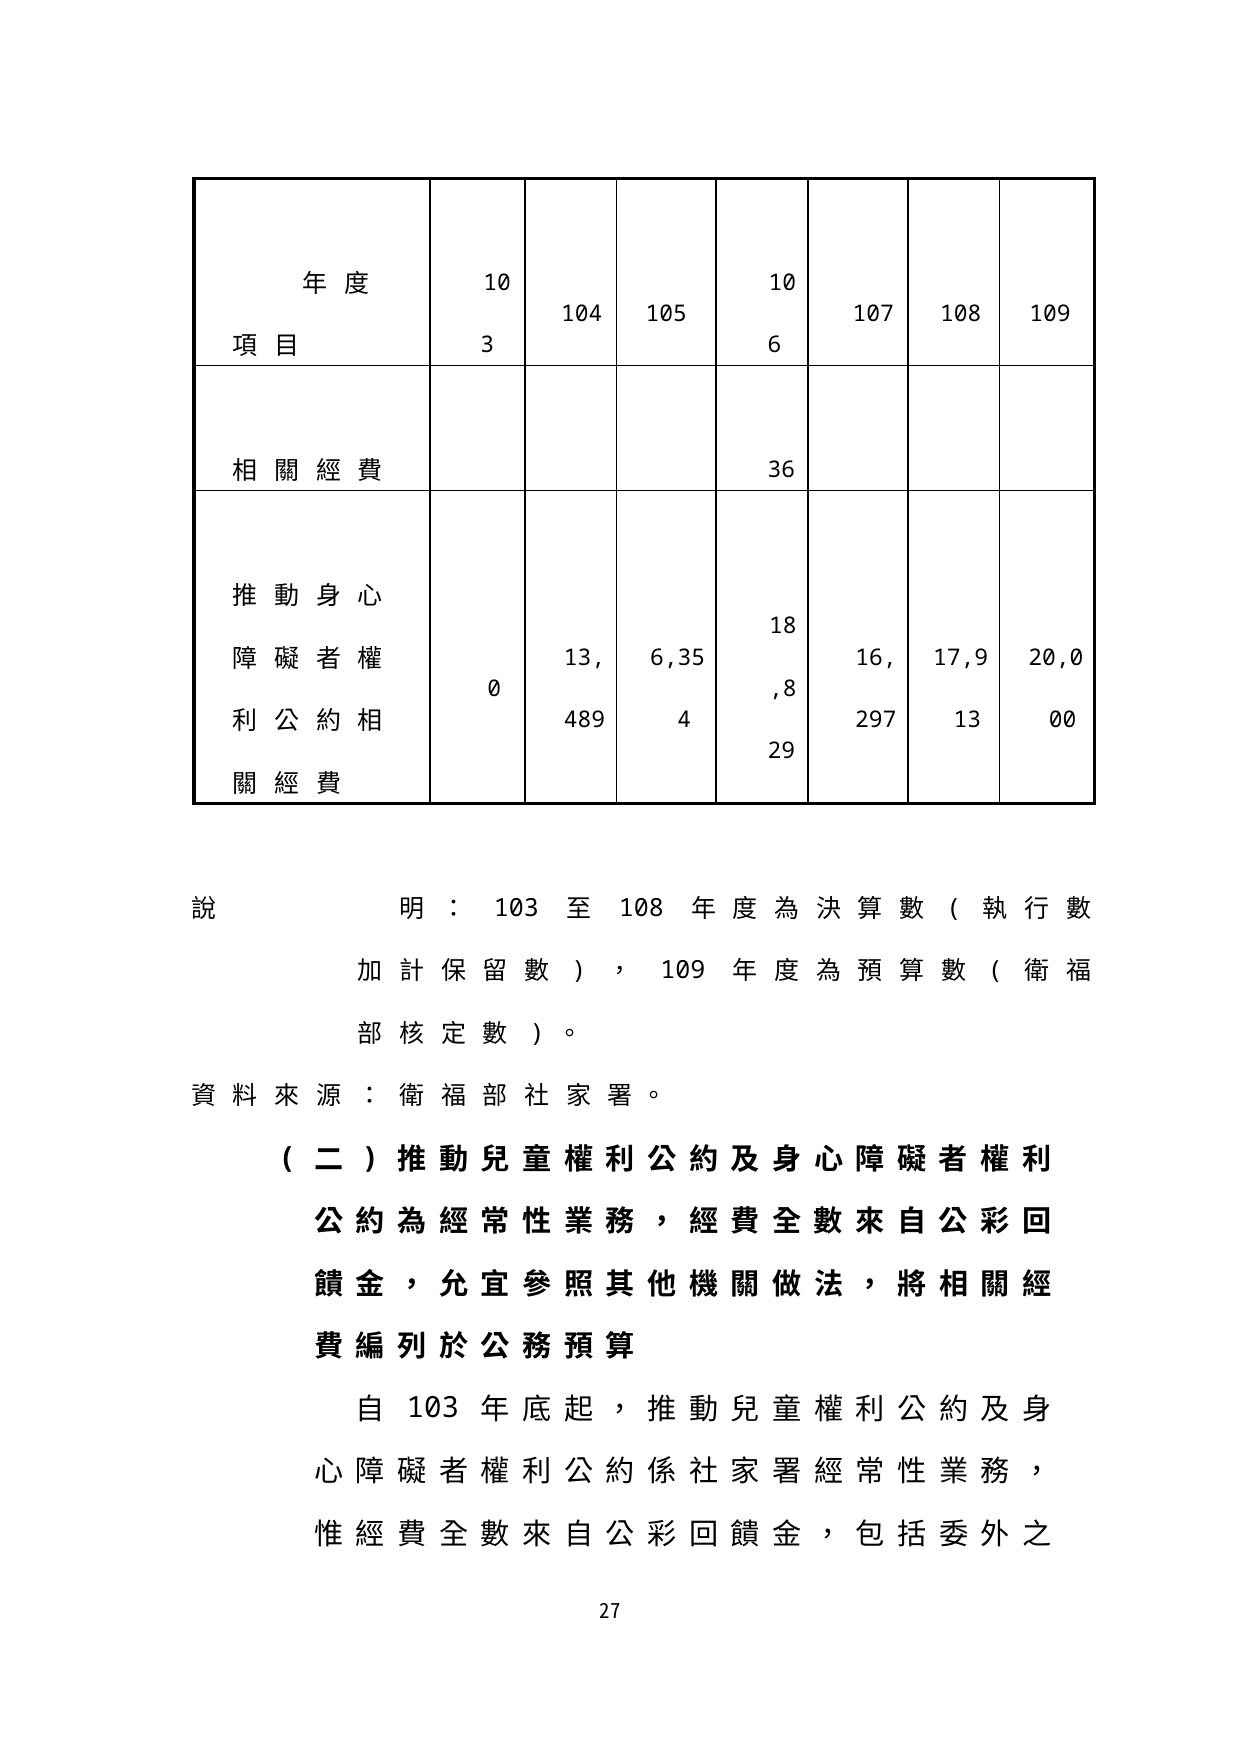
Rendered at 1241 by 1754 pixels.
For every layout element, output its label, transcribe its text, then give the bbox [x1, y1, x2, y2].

table_cell 16,297 [809, 491, 907, 802]
text 部核定數)。 [321, 990, 1102, 1052]
table_header 年度 項目 [196, 180, 429, 365]
table_cell 17,913 [909, 491, 999, 802]
table_cell [909, 366, 999, 490]
table_cell [809, 366, 907, 490]
table_header 108 [909, 180, 999, 365]
table_header 103 [431, 180, 524, 365]
table_cell 相關經費 [196, 366, 429, 490]
table_header 107 [809, 180, 907, 365]
table_header 109 [1000, 180, 1093, 365]
table_header 105 [617, 180, 715, 365]
table_header 106 [717, 180, 807, 365]
text 說 明：103至108年度為決算數(執行數加計保留數)，109年度為預算數(衛福 [182, 865, 1102, 990]
text 資料來源：衛福部社家署。 [182, 1052, 1102, 1115]
table_cell 13,489 [526, 491, 616, 802]
table_cell 20,000 [1000, 491, 1093, 802]
text 自103年底起，推動兒童權利公約及身心障礙者權利公約係社家署經常性業務，惟經費全數來自公彩回饋金，包括委外之勞務承攬人力、法規檢視、教育訓練及國家報告等服務經費，甚至用於支應行政院兒童及少年福利與權益推動小組、衛生福利部兒童及少年福利與權益推動小組，及行政院身心障礙者權益推動小組等專家學者出席費。惟此作法有別於法務部、行政院及法務部廉政署等機關推動兩公約、消除對婦女一切形式歧視公約及聯合國反貪腐公約相關業務經費係編列於公務預算，相關預算及人員恐欠穩定，允宜檢討改善。 [271, 1365, 1058, 1552]
text (二)推動兒童權利公約及身心障礙者權利公約為經常性業務，經費全數來自公彩回饋金，允宜參照其他機關做法，將相關經費編列於公務預算 [242, 1115, 1058, 1365]
table_cell 18,829 [717, 491, 807, 802]
table_cell [526, 366, 616, 490]
table_cell 36 [717, 366, 807, 490]
table_cell 0 [431, 491, 524, 802]
table_cell 6,354 [617, 491, 715, 802]
table_cell [617, 366, 715, 490]
table_header 104 [526, 180, 616, 365]
table_cell 推動身心障礙者權利公約相關經費 [196, 491, 429, 802]
table_cell [431, 366, 524, 490]
table_cell [1000, 366, 1093, 490]
